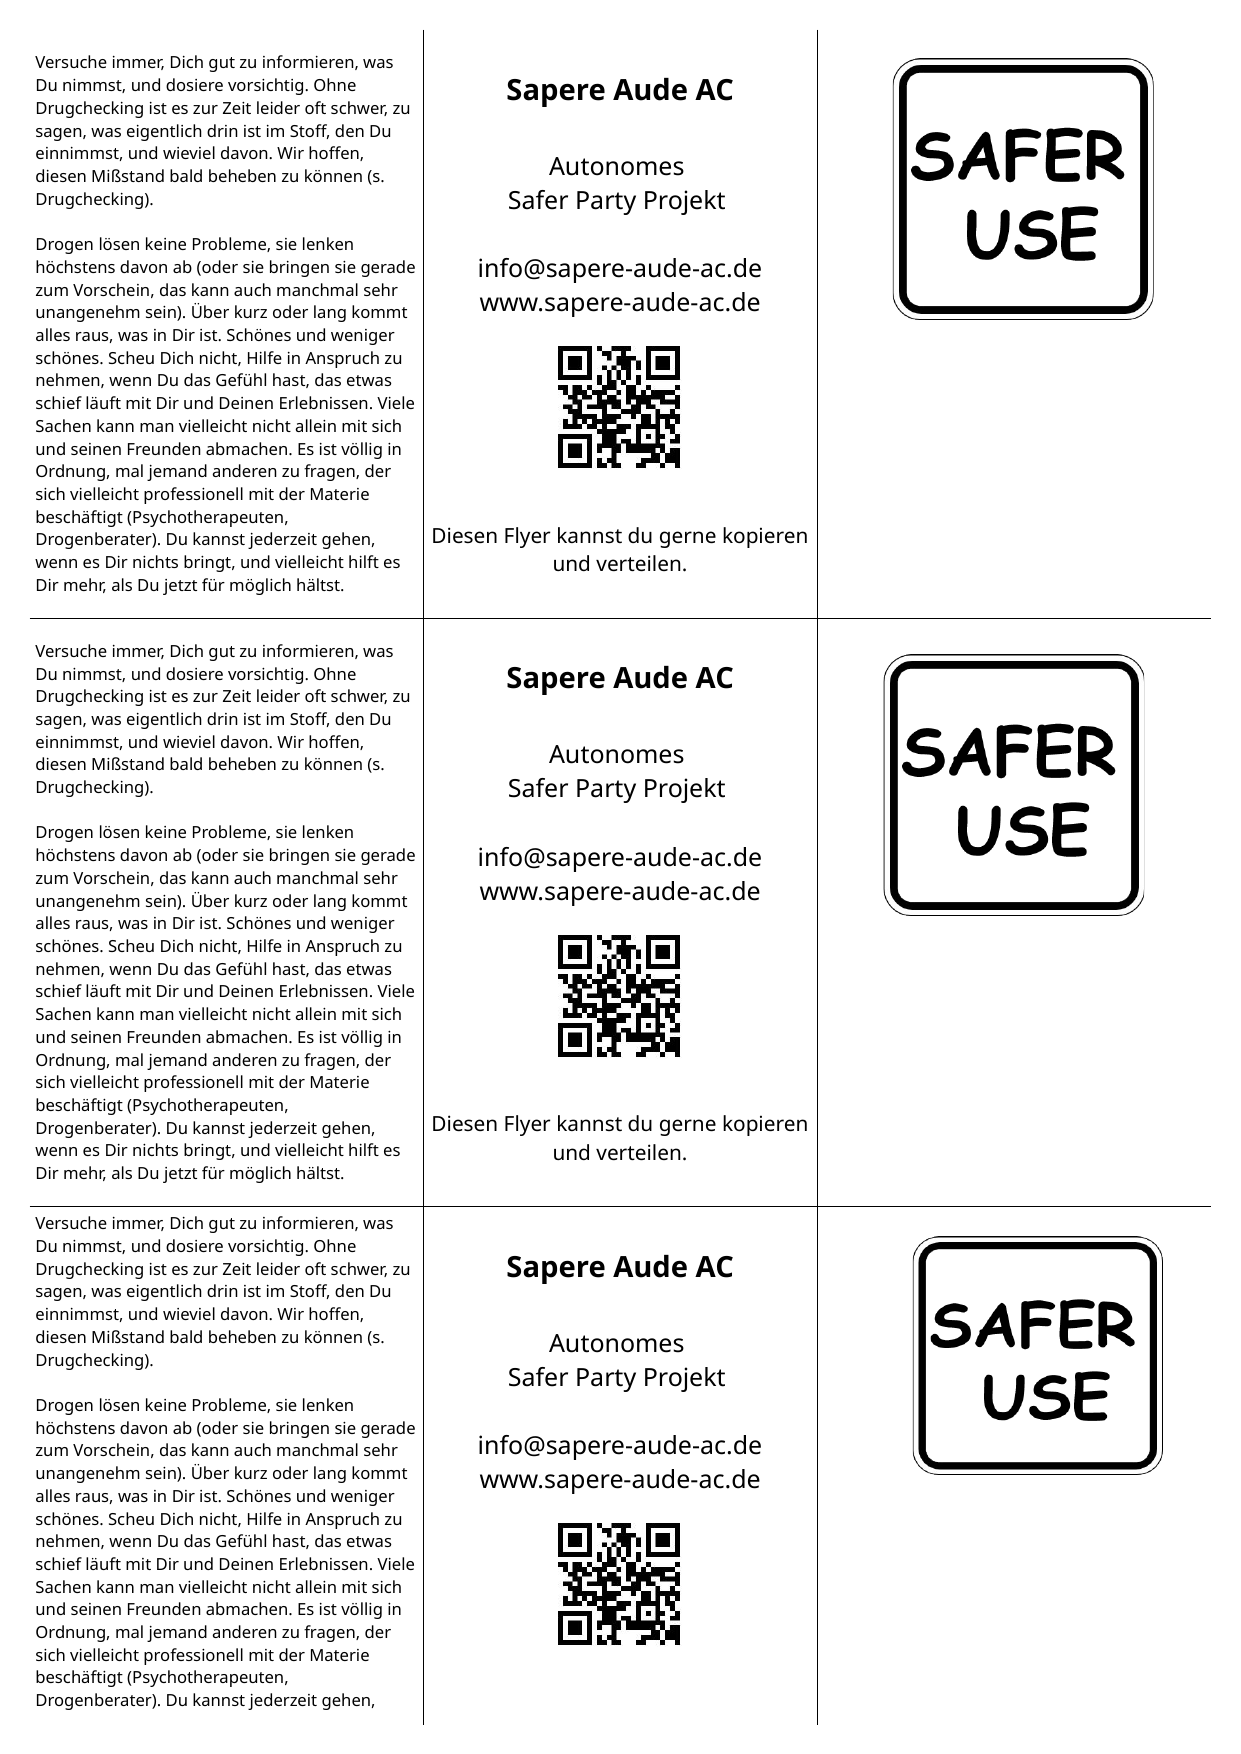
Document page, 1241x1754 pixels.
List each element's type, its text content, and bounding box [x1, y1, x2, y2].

table_cell Versuche immer, Dich gut zu informieren, was Du nimmst, und dosiere vorsichtig. Ohne Drugchecking ist es zur Zeit leider oft schwer, zu sagen, was eigentlich drin ist im Stoff, den Du einnimmst, und wieviel davon. Wir hoffen, diesen Mißstand bald beheben zu können (s. Drugchecking). Drogen lösen keine Probleme, sie lenken höchstens davon ab (oder sie bringen sie gerade zum Vorschein, das kann auch manchmal sehr unangenehm sein). Über kurz oder lang kommt alles raus, was in Dir ist. Schönes und weniger schönes. Scheu Dich nicht, Hilfe in Anspruch zu nehmen, wenn Du das Gefühl hast, das etwas schief läuft mit Dir und Deinen Erlebnissen. Viele Sachen kann man vielleicht nicht allein mit sich und seinen Freunden abmachen. Es ist völlig in Ordnung, mal jemand anderen zu fragen, der sich vielleicht professionell mit der Materie beschäftigt (Psychotherapeuten, Drogenberater). Du kannst jederzeit gehen, wenn es Dir nichts bringt, und vielleicht hilft es Dir mehr, als Du jetzt für möglich hältst. [30, 619, 423, 1206]
table_cell [818, 1207, 1211, 1724]
table_header [818, 30, 1211, 618]
picture [538, 326, 699, 487]
picture [538, 1503, 699, 1664]
picture [912, 1236, 1163, 1475]
table_header Sapere Aude AC Autonomes Safer Party Projekt info@sapere-aude-ac.de www.sapere-aude-ac.de Diesen Flyer kannst du gerne kopieren und verteilen. [424, 30, 817, 618]
table_cell Sapere Aude AC Autonomes Safer Party Projekt info@sapere-aude-ac.de www.sapere-aude-ac.de Diesen Flyer kannst du gerne kopieren und verteilen. [424, 619, 817, 1206]
table_cell Versuche immer, Dich gut zu informieren, was Du nimmst, und dosiere vorsichtig. Ohne Drugchecking ist es zur Zeit leider oft schwer, zu sagen, was eigentlich drin ist im Stoff, den Du einnimmst, und wieviel davon. Wir hoffen, diesen Mißstand bald beheben zu können (s. Drugchecking). Drogen lösen keine Probleme, sie lenken höchstens davon ab (oder sie bringen sie gerade zum Vorschein, das kann auch manchmal sehr unangenehm sein). Über kurz oder lang kommt alles raus, was in Dir ist. Schönes und weniger schönes. Scheu Dich nicht, Hilfe in Anspruch zu nehmen, wenn Du das Gefühl hast, das etwas schief läuft mit Dir und Deinen Erlebnissen. Viele Sachen kann man vielleicht nicht allein mit sich und seinen Freunden abmachen. Es ist völlig in Ordnung, mal jemand anderen zu fragen, der sich vielleicht professionell mit der Materie beschäftigt (Psychotherapeuten, Drogenberater). Du kannst jederzeit gehen, [30, 1207, 423, 1724]
table_cell Sapere Aude AC Autonomes Safer Party Projekt info@sapere-aude-ac.de www.sapere-aude-ac.de [424, 1207, 817, 1503]
picture [883, 654, 1145, 916]
picture [892, 58, 1154, 320]
picture [538, 915, 699, 1076]
table_header Versuche immer, Dich gut zu informieren, was Du nimmst, und dosiere vorsichtig. Ohne Drugchecking ist es zur Zeit leider oft schwer, zu sagen, was eigentlich drin ist im Stoff, den Du einnimmst, und wieviel davon. Wir hoffen, diesen Mißstand bald beheben zu können (s. Drugchecking). Drogen lösen keine Probleme, sie lenken höchstens davon ab (oder sie bringen sie gerade zum Vorschein, das kann auch manchmal sehr unangenehm sein). Über kurz oder lang kommt alles raus, was in Dir ist. Schönes und weniger schönes. Scheu Dich nicht, Hilfe in Anspruch zu nehmen, wenn Du das Gefühl hast, das etwas schief läuft mit Dir und Deinen Erlebnissen. Viele Sachen kann man vielleicht nicht allein mit sich und seinen Freunden abmachen. Es ist völlig in Ordnung, mal jemand anderen zu fragen, der sich vielleicht professionell mit der Materie beschäftigt (Psychotherapeuten, Drogenberater). Du kannst jederzeit gehen, wenn es Dir nichts bringt, und vielleicht hilft es Dir mehr, als Du jetzt für möglich hältst. [30, 30, 423, 618]
table_cell [424, 1504, 817, 1724]
table_cell [818, 619, 1211, 1206]
